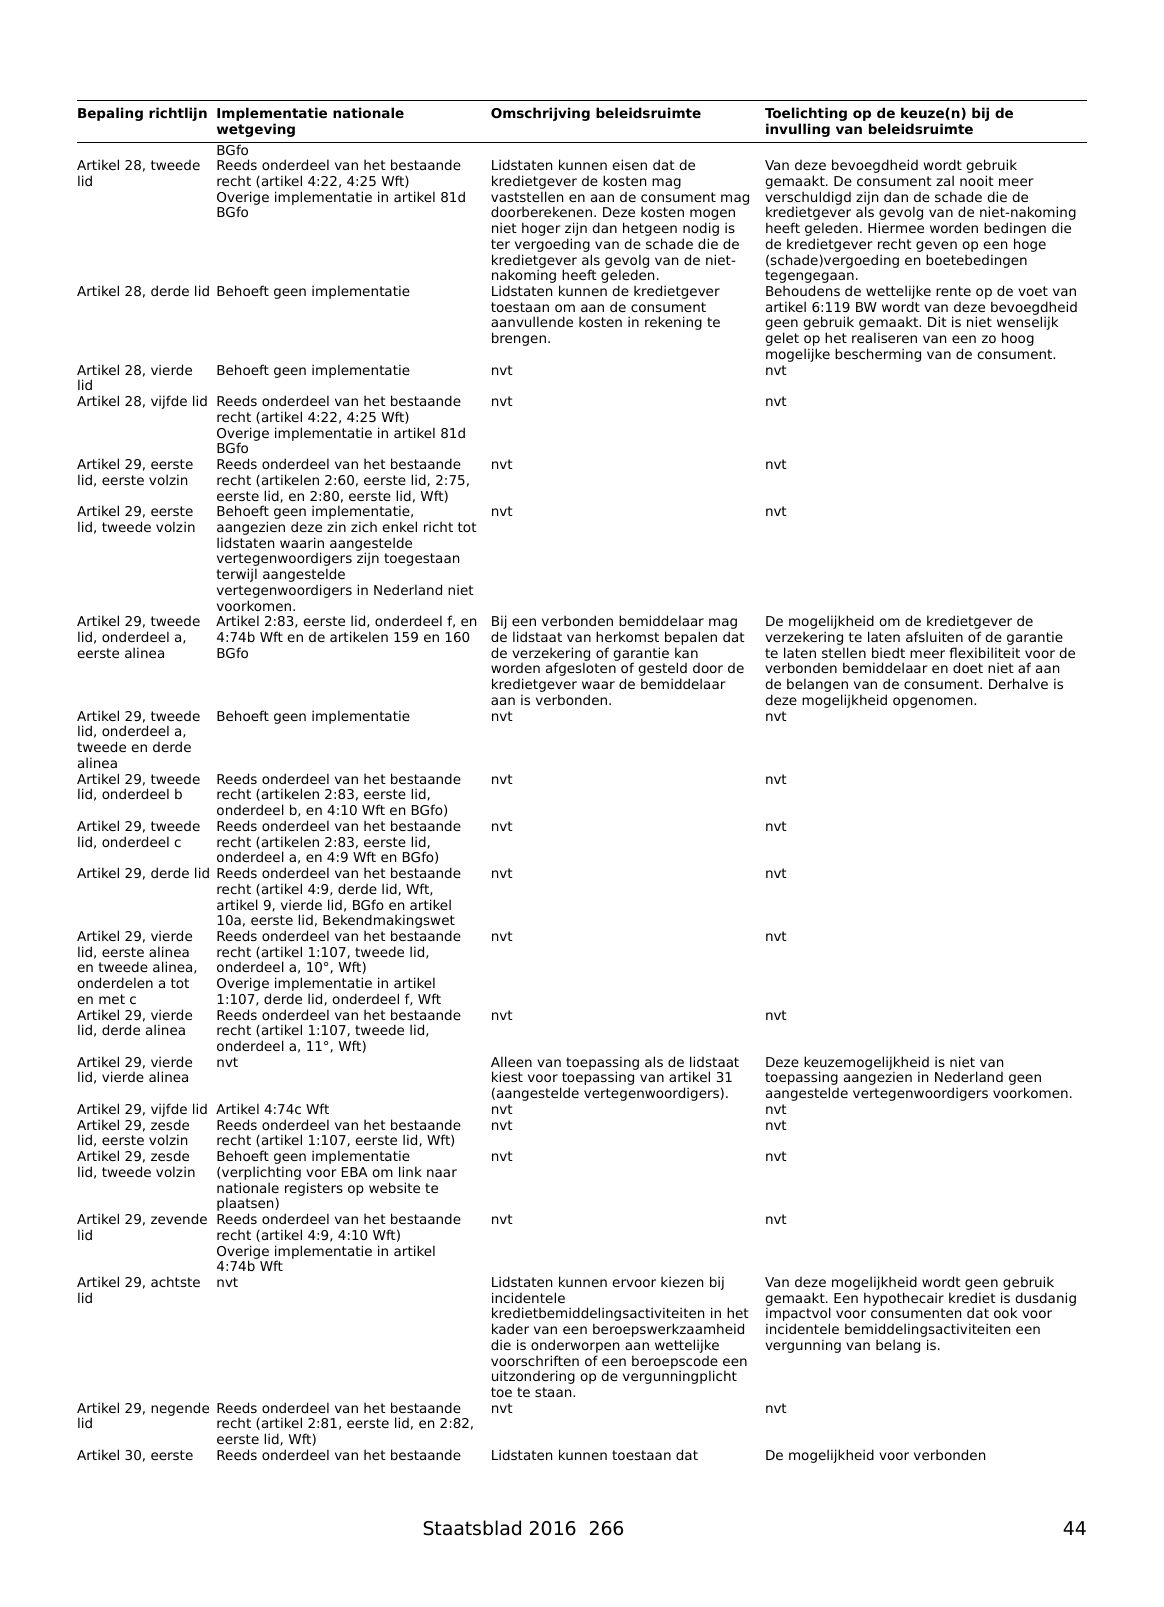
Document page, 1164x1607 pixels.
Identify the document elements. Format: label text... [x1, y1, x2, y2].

table_cell Van deze mogelijkheid wordt geen gebruik gemaakt. Een hypothecair krediet is dusdanig impactvol voor consumenten dat ook voor incidentele bemiddelingsactiviteiten een vergunning van belang is. [759, 1275, 1087, 1401]
table_cell Reeds onderdeel van het bestaande recht (artikel 4:22, 4:25 Wft) Overige implementatie in artikel 81d BGfo [210, 158, 484, 284]
table_cell nvt [759, 394, 1087, 457]
table_cell Artikel 29, tweede lid, onderdeel a, eerste alinea [77, 614, 210, 708]
table_cell nvt [759, 819, 1087, 866]
table_cell nvt [759, 1149, 1087, 1212]
table_cell nvt [759, 363, 1087, 394]
table_cell Artikel 29, vierde lid, derde alinea [77, 1008, 210, 1054]
table_cell nvt [759, 866, 1087, 929]
table_header Toelichting op de keuze(n) bij de invulling van beleidsruimte [759, 101, 1087, 142]
table_cell Artikel 28, derde lid [77, 284, 210, 362]
table_cell Artikel 29, tweede lid, onderdeel b [77, 771, 210, 819]
table_cell nvt [485, 771, 759, 819]
table_cell Artikel 29, vierde lid, vierde alinea [77, 1055, 210, 1102]
table_cell nvt [485, 1008, 759, 1054]
table_cell nvt [485, 1212, 759, 1275]
table_cell nvt [485, 363, 759, 394]
table_cell Reeds onderdeel van het bestaande recht (artikel 4:9, derde lid, Wft, artikel 9, vierde lid, BGfo en artikel 10a, eerste lid, Bekendmakingswet [210, 866, 484, 929]
table_cell nvt [759, 771, 1087, 819]
table_cell Reeds onderdeel van het bestaande recht (artikel 1:107, eerste lid, Wft) [210, 1118, 484, 1149]
table_cell nvt [485, 1401, 759, 1448]
table_cell Behoeft geen implementatie [210, 709, 484, 771]
table_cell nvt [759, 929, 1087, 1007]
table_cell nvt [485, 1118, 759, 1149]
table_cell nvt [759, 1102, 1087, 1117]
table_cell Artikel 28, tweede lid [77, 158, 210, 284]
table_cell Reeds onderdeel van het bestaande recht (artikel 1:107, tweede lid, onderdeel a, 11°, Wft) [210, 1008, 484, 1054]
table_cell BGfo [210, 143, 484, 158]
table_cell Reeds onderdeel van het bestaande recht (artikel 4:9, 4:10 Wft) Overige implementatie in artikel 4:74b Wft [210, 1212, 484, 1275]
table_cell nvt [485, 394, 759, 457]
table_cell Behoeft geen implementatie [210, 363, 484, 394]
table_cell Artikel 29, vijfde lid [77, 1102, 210, 1117]
table_cell Artikel 29, zevende lid [77, 1212, 210, 1275]
table_cell nvt [485, 504, 759, 614]
table_cell Reeds onderdeel van het bestaande recht (artikelen 2:83, eerste lid, onderdeel b, en 4:10 Wft en BGfo) [210, 771, 484, 819]
table_cell De mogelijkheid voor verbonden [759, 1448, 1087, 1463]
table_cell Behoudens de wettelijke rente op de voet van artikel 6:119 BW wordt van deze bevoegdheid geen gebruik gemaakt. Dit is niet wenselijk gelet op het realiseren van een zo hoog mogelijke bescherming van de consument. [759, 284, 1087, 362]
table_cell Artikel 4:74c Wft [210, 1102, 484, 1117]
table_cell Artikel 28, vierde lid [77, 363, 210, 394]
table_cell Behoeft geen implementatie [210, 284, 484, 362]
table_cell Lidstaten kunnen eisen dat de kredietgever de kosten mag vaststellen en aan de consument mag doorberekenen. Deze kosten mogen niet hoger zijn dan hetgeen nodig is ter vergoeding van de schade die de kredietgever als gevolg van de niet-nakoming heeft geleden. [485, 158, 759, 284]
table_cell nvt [485, 709, 759, 771]
table_cell Lidstaten kunnen de kredietgever toestaan om aan de consument aanvullende kosten in rekening te brengen. [485, 284, 759, 362]
table_cell Deze keuzemogelijkheid is niet van toepassing aangezien in Nederland geen aangestelde vertegenwoordigers voorkomen. [759, 1055, 1087, 1102]
table_cell Lidstaten kunnen ervoor kiezen bij incidentele kredietbemiddelingsactiviteiten in het kader van een beroepswerkzaamheid die is onderworpen aan wettelijke voorschriften of een beroepscode een uitzondering op de vergunningplicht toe te staan. [485, 1275, 759, 1401]
table_header Bepaling richtlijn [77, 101, 210, 142]
table_cell nvt [485, 819, 759, 866]
table_cell Reeds onderdeel van het bestaande recht (artikelen 2:60, eerste lid, 2:75, eerste lid, en 2:80, eerste lid, Wft) [210, 457, 484, 504]
table_cell nvt [759, 457, 1087, 504]
table_header Omschrijving beleidsruimte [485, 101, 759, 142]
table_cell Artikel 29, zesde lid, tweede volzin [77, 1149, 210, 1212]
table_cell Reeds onderdeel van het bestaande recht (artikel 1:107, tweede lid, onderdeel a, 10°, Wft) Overige implementatie in artikel 1:107, derde lid, onderdeel f, Wft [210, 929, 484, 1007]
table_cell Artikel 28, vijfde lid [77, 394, 210, 457]
table_cell [485, 143, 759, 158]
table_cell nvt [485, 929, 759, 1007]
table_cell nvt [759, 1212, 1087, 1275]
table_cell Artikel 29, tweede lid, onderdeel a, tweede en derde alinea [77, 709, 210, 771]
table_cell Bij een verbonden bemiddelaar mag de lidstaat van herkomst bepalen dat de verzekering of garantie kan worden afgesloten of gesteld door de kredietgever waar de bemiddelaar aan is verbonden. [485, 614, 759, 708]
table_cell Reeds onderdeel van het bestaande recht (artikelen 2:83, eerste lid, onderdeel a, en 4:9 Wft en BGfo) [210, 819, 484, 866]
table_cell Van deze bevoegdheid wordt gebruik gemaakt. De consument zal nooit meer verschuldigd zijn dan de schade die de kredietgever als gevolg van de niet-nakoming heeft geleden. Hiermee worden bedingen die de kredietgever recht geven op een hoge (schade)vergoeding en boetebedingen tegengegaan. [759, 158, 1087, 284]
table_cell Artikel 29, vierde lid, eerste alinea en tweede alinea, onderdelen a tot en met c [77, 929, 210, 1007]
table_cell nvt [759, 709, 1087, 771]
table_cell Behoeft geen implementatie, aangezien deze zin zich enkel richt tot lidstaten waarin aangestelde vertegenwoordigers zijn toegestaan terwijl aangestelde vertegenwoordigers in Nederland niet voorkomen. [210, 504, 484, 614]
table_cell Artikel 29, eerste lid, eerste volzin [77, 457, 210, 504]
table_cell nvt [759, 504, 1087, 614]
table_cell nvt [210, 1275, 484, 1401]
table_cell Behoeft geen implementatie (verplichting voor EBA om link naar nationale registers op website te plaatsen) [210, 1149, 484, 1212]
table_cell Reeds onderdeel van het bestaande recht (artikel 4:22, 4:25 Wft) Overige implementatie in artikel 81d BGfo [210, 394, 484, 457]
table_cell nvt [759, 1008, 1087, 1054]
table_cell Lidstaten kunnen toestaan dat [485, 1448, 759, 1463]
table_cell nvt [210, 1055, 484, 1102]
table_cell Artikel 30, eerste [77, 1448, 210, 1463]
table_cell Artikel 29, negende lid [77, 1401, 210, 1448]
table_cell Artikel 2:83, eerste lid, onderdeel f, en 4:74b Wft en de artikelen 159 en 160 BGfo [210, 614, 484, 708]
table_cell Alleen van toepassing als de lidstaat kiest voor toepassing van artikel 31 (aangestelde vertegenwoordigers). [485, 1055, 759, 1102]
table_cell nvt [759, 1118, 1087, 1149]
table_header Implementatie nationale wetgeving [210, 101, 484, 142]
table_cell De mogelijkheid om de kredietgever de verzekering te laten afsluiten of de garantie te laten stellen biedt meer flexibiliteit voor de verbonden bemiddelaar en doet niet af aan de belangen van de consument. Derhalve is deze mogelijkheid opgenomen. [759, 614, 1087, 708]
table_cell nvt [485, 866, 759, 929]
table_cell Artikel 29, eerste lid, tweede volzin [77, 504, 210, 614]
table_cell Artikel 29, derde lid [77, 866, 210, 929]
table_cell Reeds onderdeel van het bestaande [210, 1448, 484, 1463]
table_cell Reeds onderdeel van het bestaande recht (artikel 2:81, eerste lid, en 2:82, eerste lid, Wft) [210, 1401, 484, 1448]
table_cell nvt [485, 1102, 759, 1117]
table_cell Artikel 29, tweede lid, onderdeel c [77, 819, 210, 866]
table_cell Artikel 29, achtste lid [77, 1275, 210, 1401]
table_cell [759, 143, 1087, 158]
table_cell Artikel 29, zesde lid, eerste volzin [77, 1118, 210, 1149]
table_cell nvt [759, 1401, 1087, 1448]
table_cell nvt [485, 1149, 759, 1212]
table_cell nvt [485, 457, 759, 504]
table_cell [77, 143, 210, 158]
